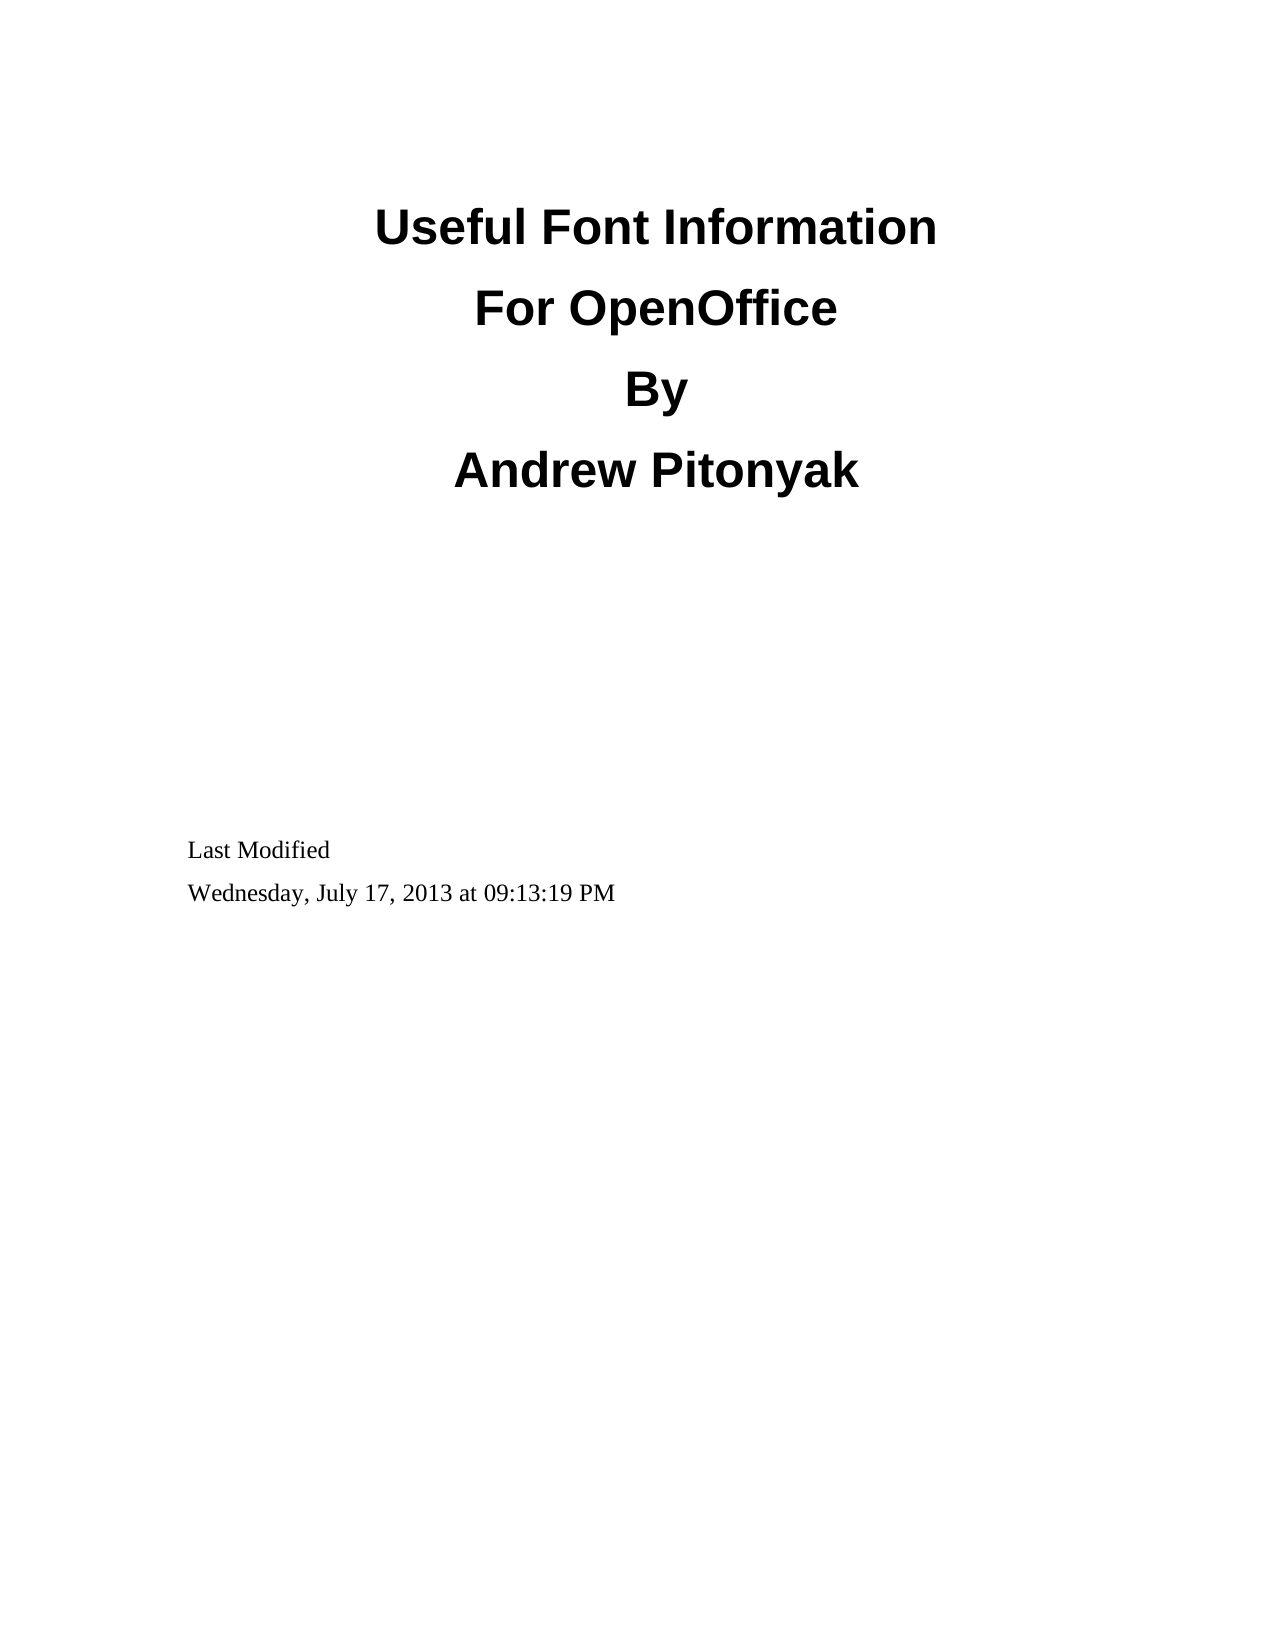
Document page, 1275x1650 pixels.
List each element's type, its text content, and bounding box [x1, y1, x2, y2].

title By [187, 361, 1125, 417]
text Wednesday, July 17, 2013 at 09:13:19 PM [187, 879, 1125, 907]
title For OpenOffice [187, 279, 1125, 336]
title Andrew Pitonyak [187, 442, 1125, 498]
text Last Modified [187, 836, 1125, 864]
title Useful Font Information [187, 198, 1125, 254]
